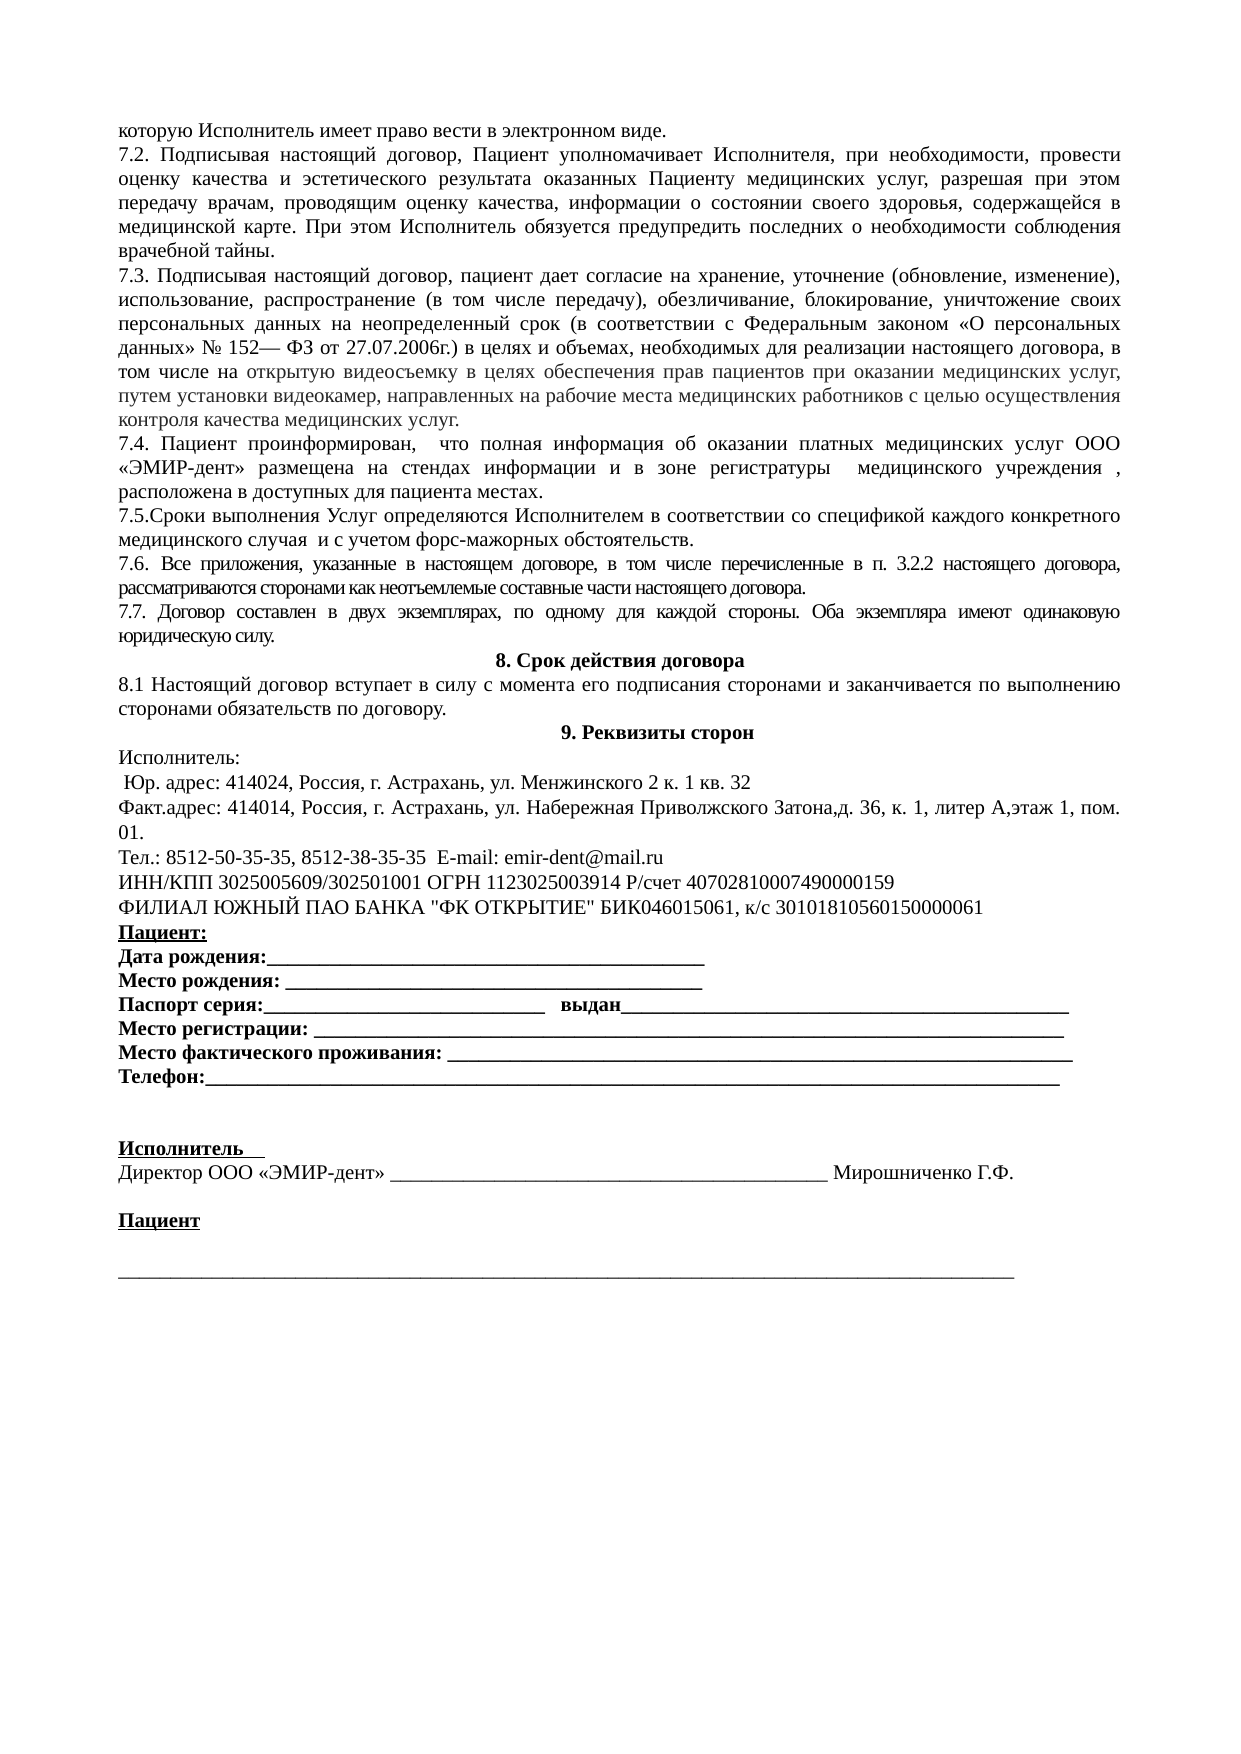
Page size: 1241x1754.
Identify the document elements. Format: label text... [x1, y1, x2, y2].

text Исполнитель [118, 1136, 1122, 1160]
text Факт.адрес: 414014, Россия, г. Астрахань, ул. Набережная Приволжского Затона,д. 36, к. 1, литер А,этаж 1, пом. 01. [118, 794, 1122, 844]
text которую Исполнитель имеет право вести в электронном виде. [118, 118, 1122, 142]
text 9. Реквизиты сторон [118, 720, 1122, 744]
text Место рождения: ________________________________________ [118, 968, 1122, 992]
text Пациент: [118, 919, 1122, 944]
text ФИЛИАЛ ЮЖНЫЙ ПАО БАНКА "ФК ОТКРЫТИЕ" БИК046015061, к/с 30101810560150000061 [118, 894, 1122, 919]
text ______________________________________________________________________________________ [118, 1257, 1122, 1281]
text Телефон:__________________________________________________________________________________ [118, 1064, 1122, 1088]
text 8.1 Настоящий договор вступает в силу с момента его подписания сторонами и заканчивается по выполнению сторонами обяза­тельств по договору. [118, 672, 1122, 720]
text Место фактического проживания: ____________________________________________________________ [118, 1040, 1122, 1064]
text 7.4. Пациент проинформирован, что полная информация об оказании платных медицинских услуг ООО «ЭМИР-дент» размещена на стендах информации и в зоне регистратуры медицинского учреждения , расположена в доступных для пациента местах. [118, 431, 1122, 503]
text Юр. адрес: 414024, Россия, г. Астрахань, ул. Менжинского 2 к. 1 кв. 32 [118, 769, 1122, 794]
text Паспорт серия:___________________________ выдан___________________________________________ [118, 992, 1122, 1016]
text Пациент [118, 1208, 1122, 1232]
text 8. Срок действия договора [118, 647, 1122, 672]
text Директор ООО «ЭМИР-дент» __________________________________________ Мирошниченко Г.Ф. [118, 1160, 1122, 1184]
text 7.2. Подписывая настоящий договор, Пациент уполномачивает Исполнителя, при необходимости, провести оценку качества и эстетического результата оказанных Пациенту медицинских услуг, разрешая при этом передачу врачам, проводящим оценку качества, информации о состоянии своего здоровья, содержащейся в медицинской карте. При этом Исполнитель обязуется предупредить последних о необходимости соблюдения врачебной тайны. [118, 142, 1122, 262]
text ИНН/КПП 3025005609/302501001 ОГРН 1123025003914 Р/счет 40702810007490000159 [118, 869, 1122, 894]
text 7.7. Договор составлен в двух экземплярах, по одному для каждой стороны. Оба экземпляра имеют одинаковую юридическую силу. [118, 599, 1122, 647]
text 7.5.Сроки выполнения Услуг определяются Исполнителем в соответствии со спецификой каждого конкретного медицинского случая и с учетом форс-мажорных обстоятельств. [118, 503, 1122, 551]
text 7.6. Все приложения, указанные в настоящем договоре, в том числе перечисленные в п. 3.2.2 настоящего договора, рассматриваются сторонами как неотъемлемые составные части настоящего договора. [118, 551, 1122, 599]
text Исполнитель: [118, 744, 1122, 769]
text Тел.: 8512-50-35-35, 8512-38-35-35 E-mail: emir-dent@mail.ru [118, 844, 1122, 869]
text Дата рождения:__________________________________________ [118, 944, 1122, 968]
text Место регистрации: ________________________________________________________________________ [118, 1016, 1122, 1040]
text 7.3. Подписывая настоящий договор, пациент дает согласие на хранение, уточнение (обновление, изменение), использование, распространение (в том числе передачу), обезличивание, блокирование, уничтожение своих персональных данных на неопределенный срок (в соответствии с Федеральным законом «О персональных данных» № 152— ФЗ от 27.07.2006г.) в целях и объемах, необходимых для реализации настоящего договора, в том числе на открытую видеосъемку в целях обеспечения прав пациентов при оказании медицинских услуг, путем установки видеокамер, направленных на рабочие места медицинских работников с целью осуществления контроля качества медицинских услуг. [118, 262, 1122, 431]
